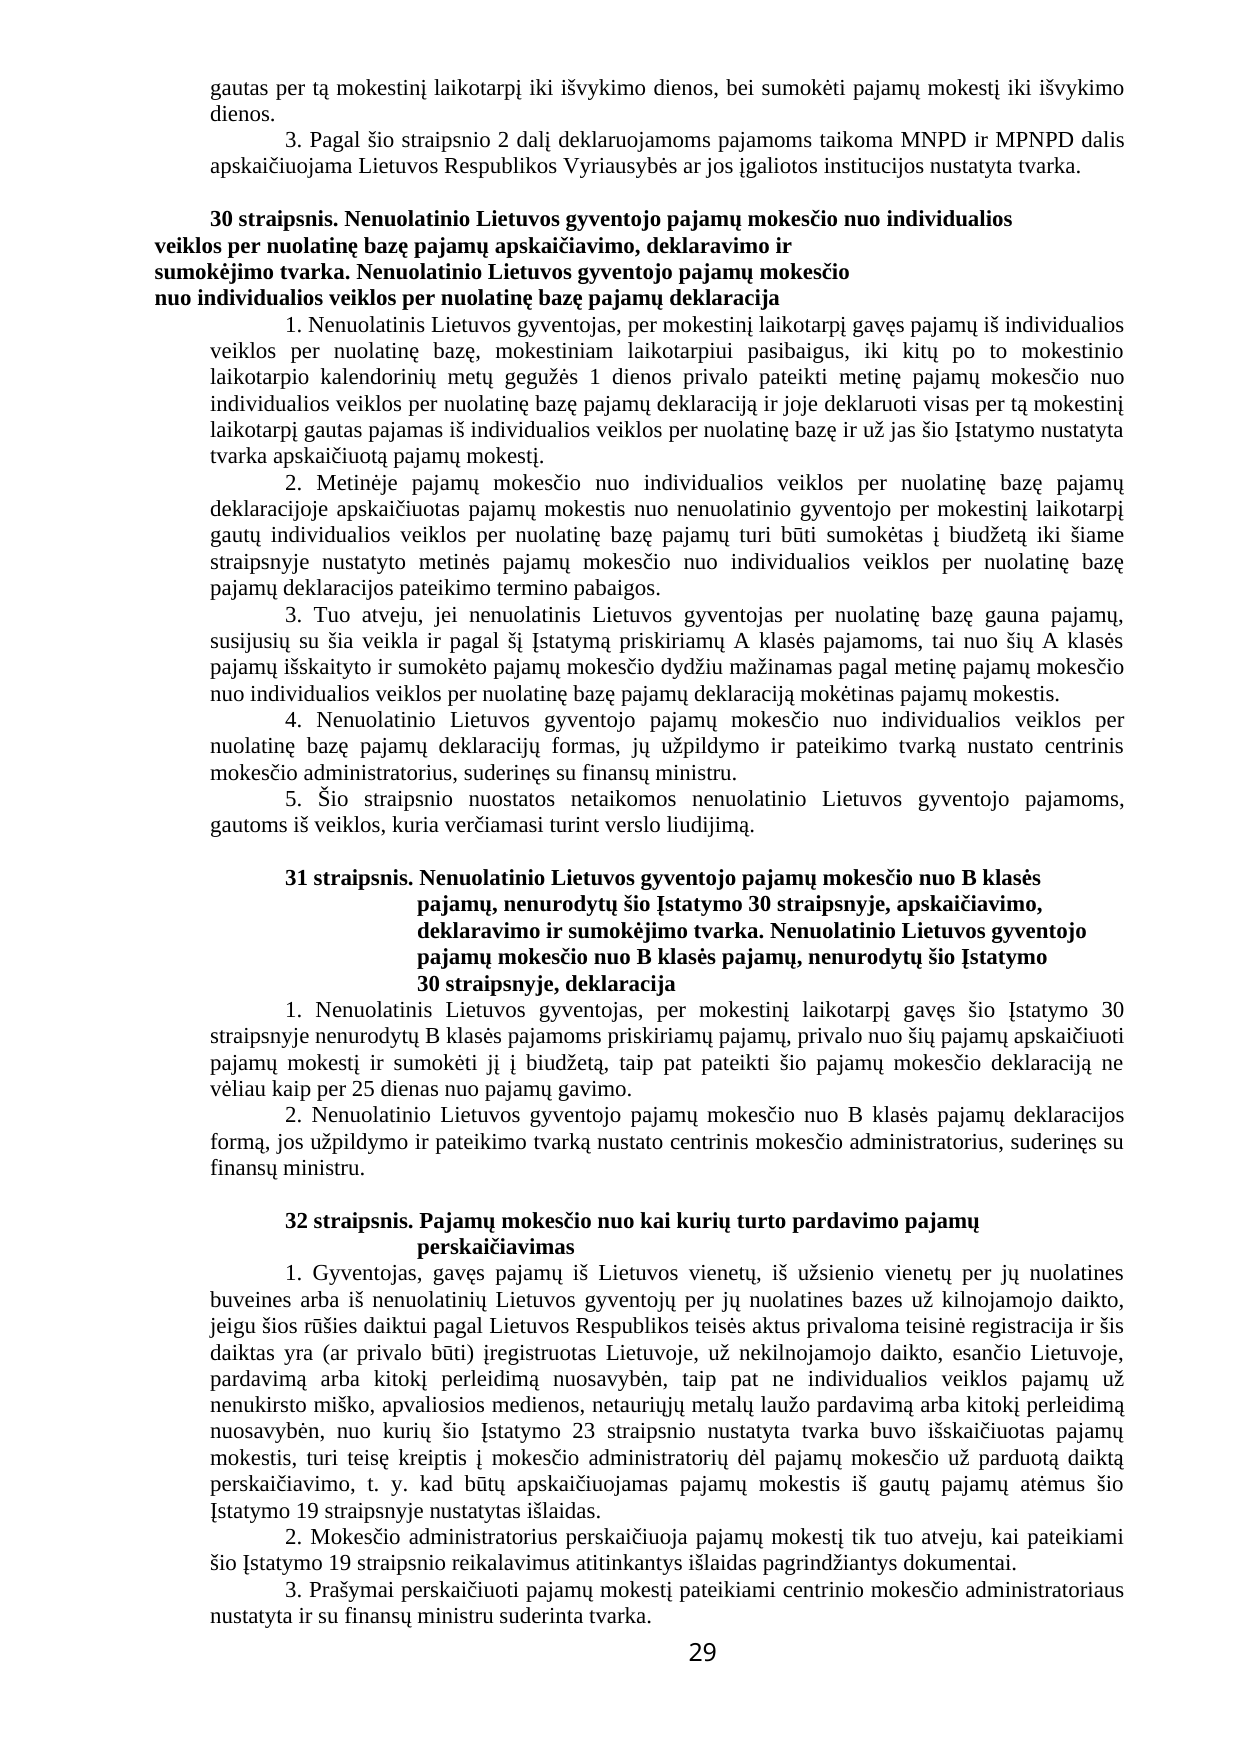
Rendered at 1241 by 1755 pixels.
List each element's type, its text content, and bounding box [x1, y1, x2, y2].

text veiklos per nuolatinę bazę pajamų apskaičiavimo, deklaravimo ir [154, 232, 1126, 258]
text pajamų mokesčio nuo B klasės pajamų, nenurodytų šio Įstatymo [417, 943, 1126, 969]
text sumokėjimo tvarka. Nenuolatinio Lietuvos gyventojo pajamų mokesčio [154, 258, 1126, 284]
text 31 straipsnis. Nenuolatinio Lietuvos gyventojo pajamų mokesčio nuo B klasės [285, 864, 1126, 891]
text 2. Nenuolatinio Lietuvos gyventojo pajamų mokesčio nuo B klasės pajamų deklaracijos formą, jos užpildymo ir pateikimo tvarką nustato centrinis mokesčio administratorius, suderinęs su finansų ministru. [210, 1101, 1126, 1180]
text 32 straipsnis. Pajamų mokesčio nuo kai kurių turto pardavimo pajamų [285, 1207, 1126, 1233]
text gautas per tą mokestinį laikotarpį iki išvykimo dienos, bei sumokėti pajamų mokestį iki išvykimo dienos. [210, 73, 1126, 126]
text 30 straipsnis. Nenuolatinio Lietuvos gyventojo pajamų mokesčio nuo individualios [210, 205, 1126, 232]
text perskaičiavimas [417, 1233, 1126, 1259]
text nuo individualios veiklos per nuolatinę bazę pajamų deklaracija [154, 284, 1126, 311]
text 4. Nenuolatinio Lietuvos gyventojo pajamų mokesčio nuo individualios veiklos per nuolatinę bazę pajamų deklaracijų formas, jų užpildymo ir pateikimo tvarką nustato centrinis mokesčio administratorius, suderinęs su finansų ministru. [210, 706, 1126, 785]
text deklaravimo ir sumokėjimo tvarka. Nenuolatinio Lietuvos gyventojo [417, 917, 1126, 943]
text 2. Metinėje pajamų mokesčio nuo individualios veiklos per nuolatinę bazę pajamų deklaracijoje apskaičiuotas pajamų mokestis nuo nenuolatinio gyventojo per mokestinį laikotarpį gautų individualios veiklos per nuolatinę bazę pajamų turi būti sumokėtas į biudžetą iki šiame straipsnyje nustatyto metinės pajamų mokesčio nuo individualios veiklos per nuolatinę bazę pajamų deklaracijos pateikimo termino pabaigos. [210, 469, 1126, 601]
text 1. Nenuolatinis Lietuvos gyventojas, per mokestinį laikotarpį gavęs šio Įstatymo 30 straipsnyje nenurodytų B klasės pajamoms priskiriamų pajamų, privalo nuo šių pajamų apskaičiuoti pajamų mokestį ir sumokėti jį į biudžetą, taip pat pateikti šio pajamų mokesčio deklaraciją ne vėliau kaip per 25 dienas nuo pajamų gavimo. [210, 996, 1126, 1101]
text 5. Šio straipsnio nuostatos netaikomos nenuolatinio Lietuvos gyventojo pajamoms, gautoms iš veiklos, kuria verčiamasi turint verslo liudijimą. [210, 785, 1126, 838]
text pajamų, nenurodytų šio Įstatymo 30 straipsnyje, apskaičiavimo, [417, 891, 1126, 917]
text 3. Tuo atveju, jei nenuolatinis Lietuvos gyventojas per nuolatinę bazę gauna pajamų, susijusių su šia veikla ir pagal šį Įstatymą priskiriamų A klasės pajamoms, tai nuo šių A klasės pajamų išskaityto ir sumokėto pajamų mokesčio dydžiu mažinamas pagal metinę pajamų mokesčio nuo individualios veiklos per nuolatinę bazę pajamų deklaraciją mokėtinas pajamų mokestis. [210, 601, 1126, 706]
text 3. Pagal šio straipsnio 2 dalį deklaruojamoms pajamoms taikoma MNPD ir MPNPD dalis apskaičiuojama Lietuvos Respublikos Vyriausybės ar jos įgaliotos institucijos nustatyta tvarka. [210, 126, 1126, 179]
text 1. Nenuolatinis Lietuvos gyventojas, per mokestinį laikotarpį gavęs pajamų iš individualios veiklos per nuolatinę bazę, mokestiniam laikotarpiui pasibaigus, iki kitų po to mokestinio laikotarpio kalendorinių metų gegužės 1 dienos privalo pateikti metinę pajamų mokesčio nuo individualios veiklos per nuolatinę bazę pajamų deklaraciją ir joje deklaruoti visas per tą mokestinį laikotarpį gautas pajamas iš individualios veiklos per nuolatinę bazę ir už jas šio Įstatymo nustatyta tvarka apskaičiuotą pajamų mokestį. [210, 311, 1126, 469]
text 2. Mokesčio administratorius perskaičiuoja pajamų mokestį tik tuo atveju, kai pateikiami šio Įstatymo 19 straipsnio reikalavimus atitinkantys išlaidas pagrindžiantys dokumentai. [210, 1523, 1126, 1576]
text 30 straipsnyje, deklaracija [417, 969, 1126, 996]
text 3. Prašymai perskaičiuoti pajamų mokestį pateikiami centrinio mokesčio administratoriaus nustatyta ir su finansų ministru suderinta tvarka. [210, 1576, 1126, 1628]
text 1. Gyventojas, gavęs pajamų iš Lietuvos vienetų, iš užsienio vienetų per jų nuolatines buveines arba iš nenuolatinių Lietuvos gyventojų per jų nuolatines bazes už kilnojamojo daikto, jeigu šios rūšies daiktui pagal Lietuvos Respublikos teisės aktus privaloma teisinė registracija ir šis daiktas yra (ar privalo būti) įregistruotas Lietuvoje, už nekilnojamojo daikto, esančio Lietuvoje, pardavimą arba kitokį perleidimą nuosavybėn, taip pat ne individualios veiklos pajamų už nenukirsto miško, apvaliosios medienos, netauriųjų metalų laužo pardavimą arba kitokį perleidimą nuosavybėn, nuo kurių šio Įstatymo 23 straipsnio nustatyta tvarka buvo išskaičiuotas pajamų mokestis, turi teisę kreiptis į mokesčio administratorių dėl pajamų mokesčio už parduotą daiktą perskaičiavimo, t. y. kad būtų apskaičiuojamas pajamų mokestis iš gautų pajamų atėmus šio Įstatymo 19 straipsnyje nustatytas išlaidas. [210, 1259, 1126, 1523]
